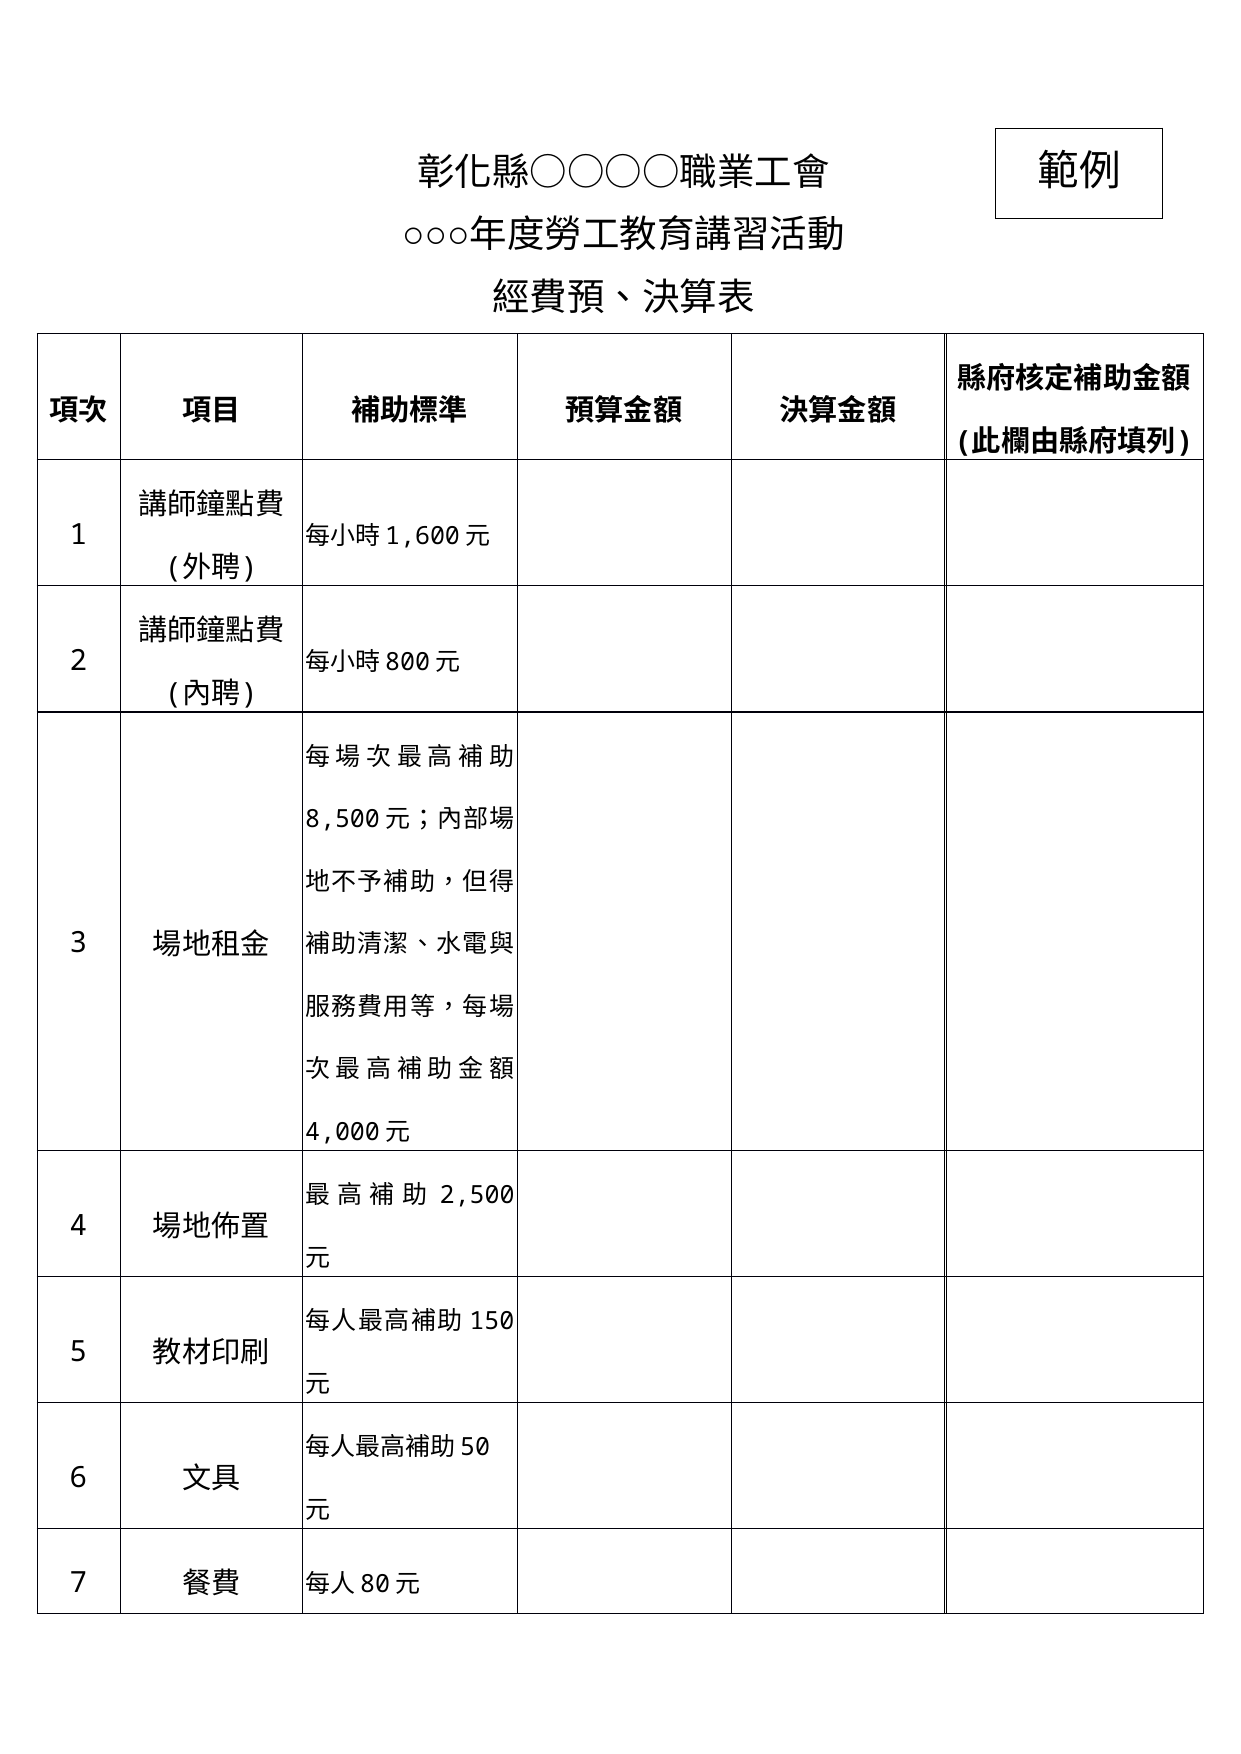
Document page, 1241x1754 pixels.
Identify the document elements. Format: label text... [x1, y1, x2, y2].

table_cell [732, 586, 944, 711]
text 彰化縣○○○○職業工會 [118, 127, 1128, 189]
table_header 預算金額 [518, 334, 731, 459]
table_cell [732, 1151, 944, 1276]
table_cell 每人80元 [303, 1529, 517, 1612]
table_cell [518, 1403, 731, 1528]
table_header 決算金額 [732, 334, 944, 459]
table_cell [732, 713, 944, 1150]
table_cell 2 [38, 586, 120, 711]
table_cell [518, 1529, 731, 1612]
table_cell 4 [38, 1151, 120, 1276]
table_cell [947, 713, 1203, 1150]
table_cell 每人最高補助50元 [303, 1403, 517, 1528]
table_cell [732, 1403, 944, 1528]
table_cell 場地租金 [121, 713, 302, 1150]
table_cell 6 [38, 1403, 120, 1528]
text 範例 [1011, 137, 1147, 197]
table_cell 5 [38, 1277, 120, 1402]
table_cell 3 [38, 713, 120, 1150]
table_cell 每小時1,600元 [303, 460, 517, 585]
text 彰化縣○○○○職業工會 [996, 129, 1162, 218]
table_cell [947, 1277, 1203, 1402]
table_cell [518, 1151, 731, 1276]
table_cell 講師鐘點費 (外聘) [121, 460, 302, 585]
table_header 縣府核定補助金額 (此欄由縣府填列) [947, 334, 1203, 459]
table_header 項次 [38, 334, 120, 459]
table_cell 場地佈置 [121, 1151, 302, 1276]
table_cell 餐費 [121, 1529, 302, 1612]
table_cell [947, 1403, 1203, 1528]
table_cell [518, 460, 731, 585]
table_cell 最高補助2,500元 [303, 1151, 517, 1276]
table_cell [947, 1529, 1203, 1612]
table_cell [518, 713, 731, 1150]
table_cell 7 [38, 1529, 120, 1612]
table_header 項目 [121, 334, 302, 459]
table_cell 1 [38, 460, 120, 585]
table_cell [732, 1529, 944, 1612]
table_cell [732, 460, 944, 585]
table_cell 文具 [121, 1403, 302, 1528]
table_cell 每小時800元 [303, 586, 517, 711]
table_cell [947, 1151, 1203, 1276]
table_cell [947, 586, 1203, 711]
table_cell [947, 460, 1203, 585]
table_cell 講師鐘點費 (內聘) [121, 586, 302, 711]
table_cell 每人最高補助150元 [303, 1277, 517, 1402]
table_cell [732, 1277, 944, 1402]
table_cell [518, 586, 731, 711]
table_header 補助標準 [303, 334, 517, 459]
text ○○○年度勞工教育講習活動 [118, 189, 1128, 252]
table_cell 教材印刷 [121, 1277, 302, 1402]
table_cell [518, 1277, 731, 1402]
table_cell 每場次最高補助8,500元；內部場地不予補助，但得補助清潔、水電與服務費用等，每場次最高補助金額4,000元 [303, 713, 517, 1150]
text 經費預、決算表 [118, 252, 1128, 314]
